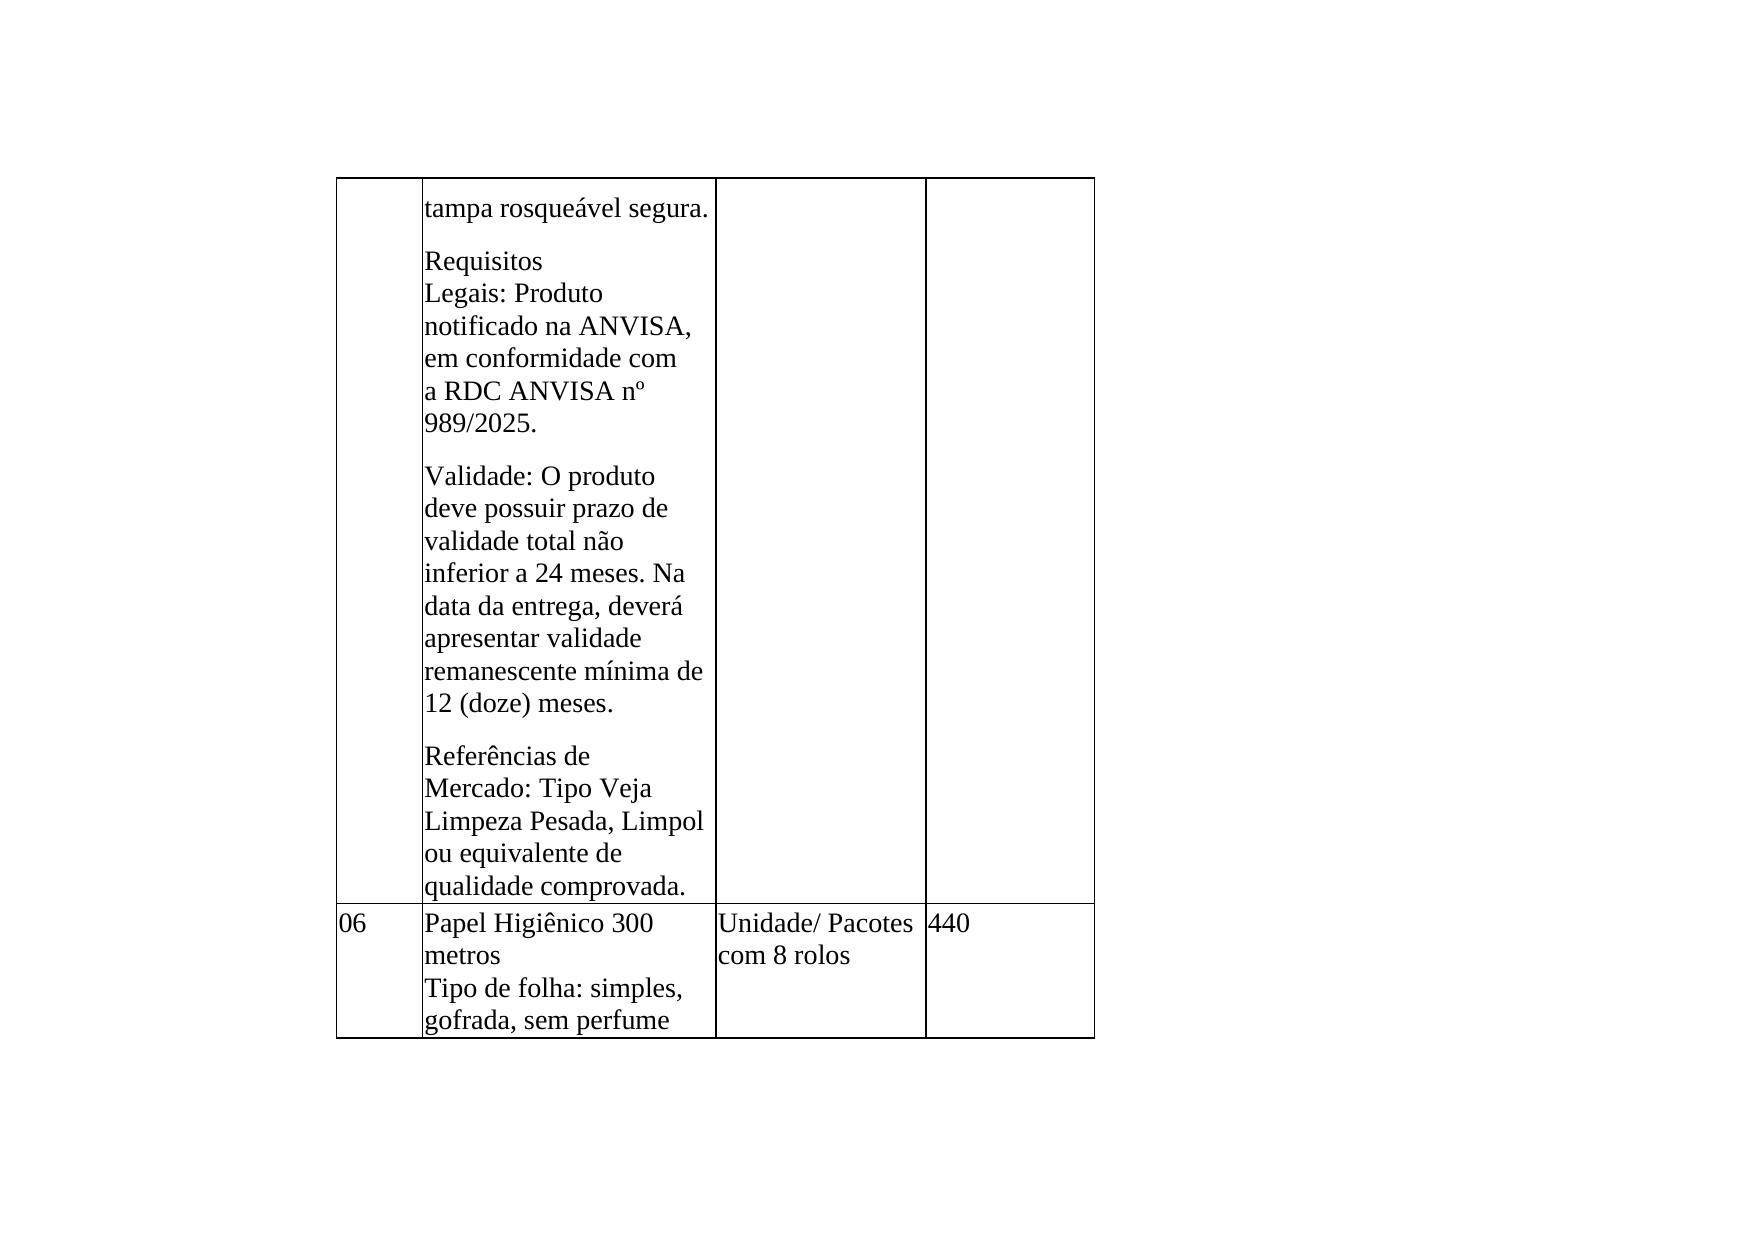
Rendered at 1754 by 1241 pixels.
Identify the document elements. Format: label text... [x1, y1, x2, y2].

table_cell Unidade/ Pacotes com 8 rolos [717, 904, 925, 1037]
table_cell tampa rosqueável segura. Requisitos Legais: Produto notificado na ANVISA, em conformidade com a RDC ANVISA nº 989/2025. Validade: O produto deve possuir prazo de validade total não inferior a 24 meses. Na data da entrega, deverá apresentar validade remanescente mínima de 12 (doze) meses. Referências de Mercado: Tipo Veja Limpeza Pesada, Limpol ou equivalente de qualidade comprovada. [423, 179, 715, 903]
table_cell [337, 179, 422, 903]
table_cell Papel Higiênico 300 metros Tipo de folha: simples, gofrada, sem perfume [423, 904, 715, 1037]
table_cell 06 [337, 904, 422, 1037]
table_cell [927, 179, 1094, 903]
table_cell [717, 179, 925, 903]
table_cell 440 [927, 904, 1094, 1037]
